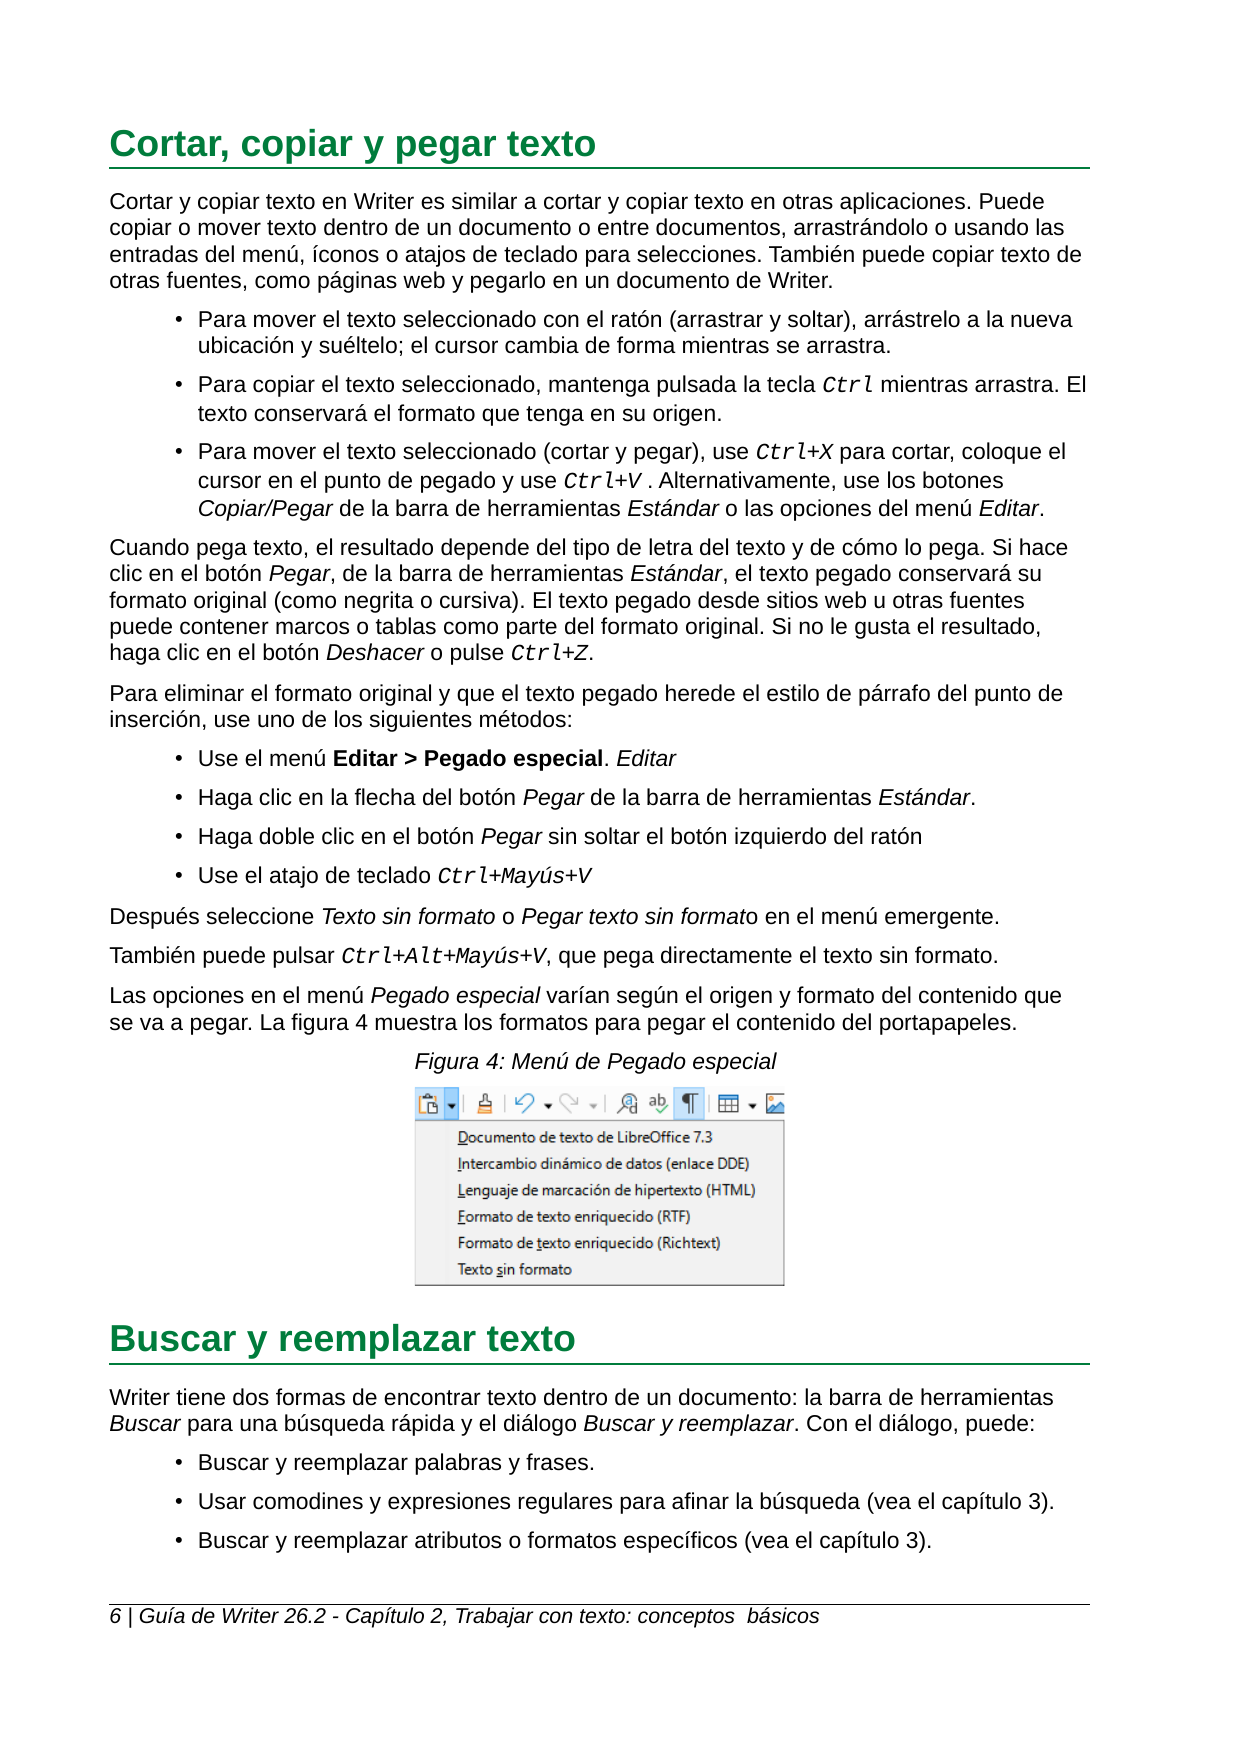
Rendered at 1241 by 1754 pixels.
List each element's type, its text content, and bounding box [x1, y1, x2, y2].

list Para copiar el texto seleccionado, mantenga pulsada la tecla Ctrl mientras arrastra. El texto conservará el formato que tenga en su origen. [183, 371, 1090, 426]
list Para eliminar el formato original y que el texto pegado herede el estilo de párrafo del punto de inserción, use uno de los siguientes métodos: [109, 680, 1090, 733]
list Haga doble clic en el botón Pegar sin soltar el botón izquierdo del ratón [183, 823, 1090, 849]
subtitle Buscar y reemplazar texto [109, 1317, 1090, 1363]
list Use el menú Editar > Pegado especial. Editar [183, 745, 1090, 772]
text Las opciones en el menú Pegado especial varían según el origen y formato del contenido que se va a pegar. La figura 4 muestra los formatos para pegar el contenido del portapapeles. [109, 982, 1090, 1035]
list Para mover el texto seleccionado (cortar y pegar), use Ctrl+X para cortar, coloque el cursor en el punto de pegado y use Ctrl+V . Alternativamente, use los botones Copiar/Pegar de la barra de herramientas Estándar o las opciones del menú Editar. [183, 438, 1090, 521]
text Figura 4: Menú de Pegado especial [414, 1048, 785, 1074]
subtitle Cortar, copiar y pegar texto [109, 121, 1090, 167]
text También puede pulsar Ctrl+Alt+Mayús+V, que pega directamente el texto sin formato. [109, 942, 1090, 970]
text Después seleccione Texto sin formato o Pegar texto sin formato en el menú emergente. [109, 903, 1090, 929]
text Cuando pega texto, el resultado depende del tipo de letra del texto y de cómo lo pega. Si hace clic en el botón Pegar, de la barra de herramientas Estándar, el texto pegado conservará su formato original (como negrita o cursiva). El texto pegado desde sitios web u otras fuentes puede contener marcos o tablas como parte del formato original. Si no le gusta el resultado, haga clic en el botón Deshacer o pulse Ctrl+Z. [109, 534, 1090, 668]
list Haga clic en la flecha del botón Pegar de la barra de herramientas Estándar. [183, 784, 1090, 811]
list Usar comodines y expresiones regulares para afinar la búsqueda (vea el capítulo 3). [183, 1488, 1090, 1514]
list Buscar y reemplazar palabras y frases. [183, 1449, 1090, 1475]
list Para mover el texto seleccionado con el ratón (arrastrar y soltar), arrástrelo a la nueva ubicación y suéltelo; el cursor cambia de forma mientras se arrastra. [183, 306, 1090, 359]
list Use el atajo de teclado Ctrl+Mayús+V [183, 862, 1090, 890]
picture [414, 1086, 785, 1286]
list Writer tiene dos formas de encontrar texto dentro de un documento: la barra de herramientas Buscar para una búsqueda rápida y el diálogo Buscar y reemplazar. Con el diálogo, puede: [109, 1384, 1090, 1436]
list Buscar y reemplazar atributos o formatos específicos (vea el capítulo 3). [183, 1527, 1090, 1553]
list Cortar y copiar texto en Writer es similar a cortar y copiar texto en otras aplicaciones. Puede copiar o mover texto dentro de un documento o entre documentos, arrastrándolo o usando las entradas del menú, íconos o atajos de teclado para selecciones. También puede copiar texto de otras fuentes, como páginas web y pegarlo en un documento de Writer. [109, 188, 1090, 293]
